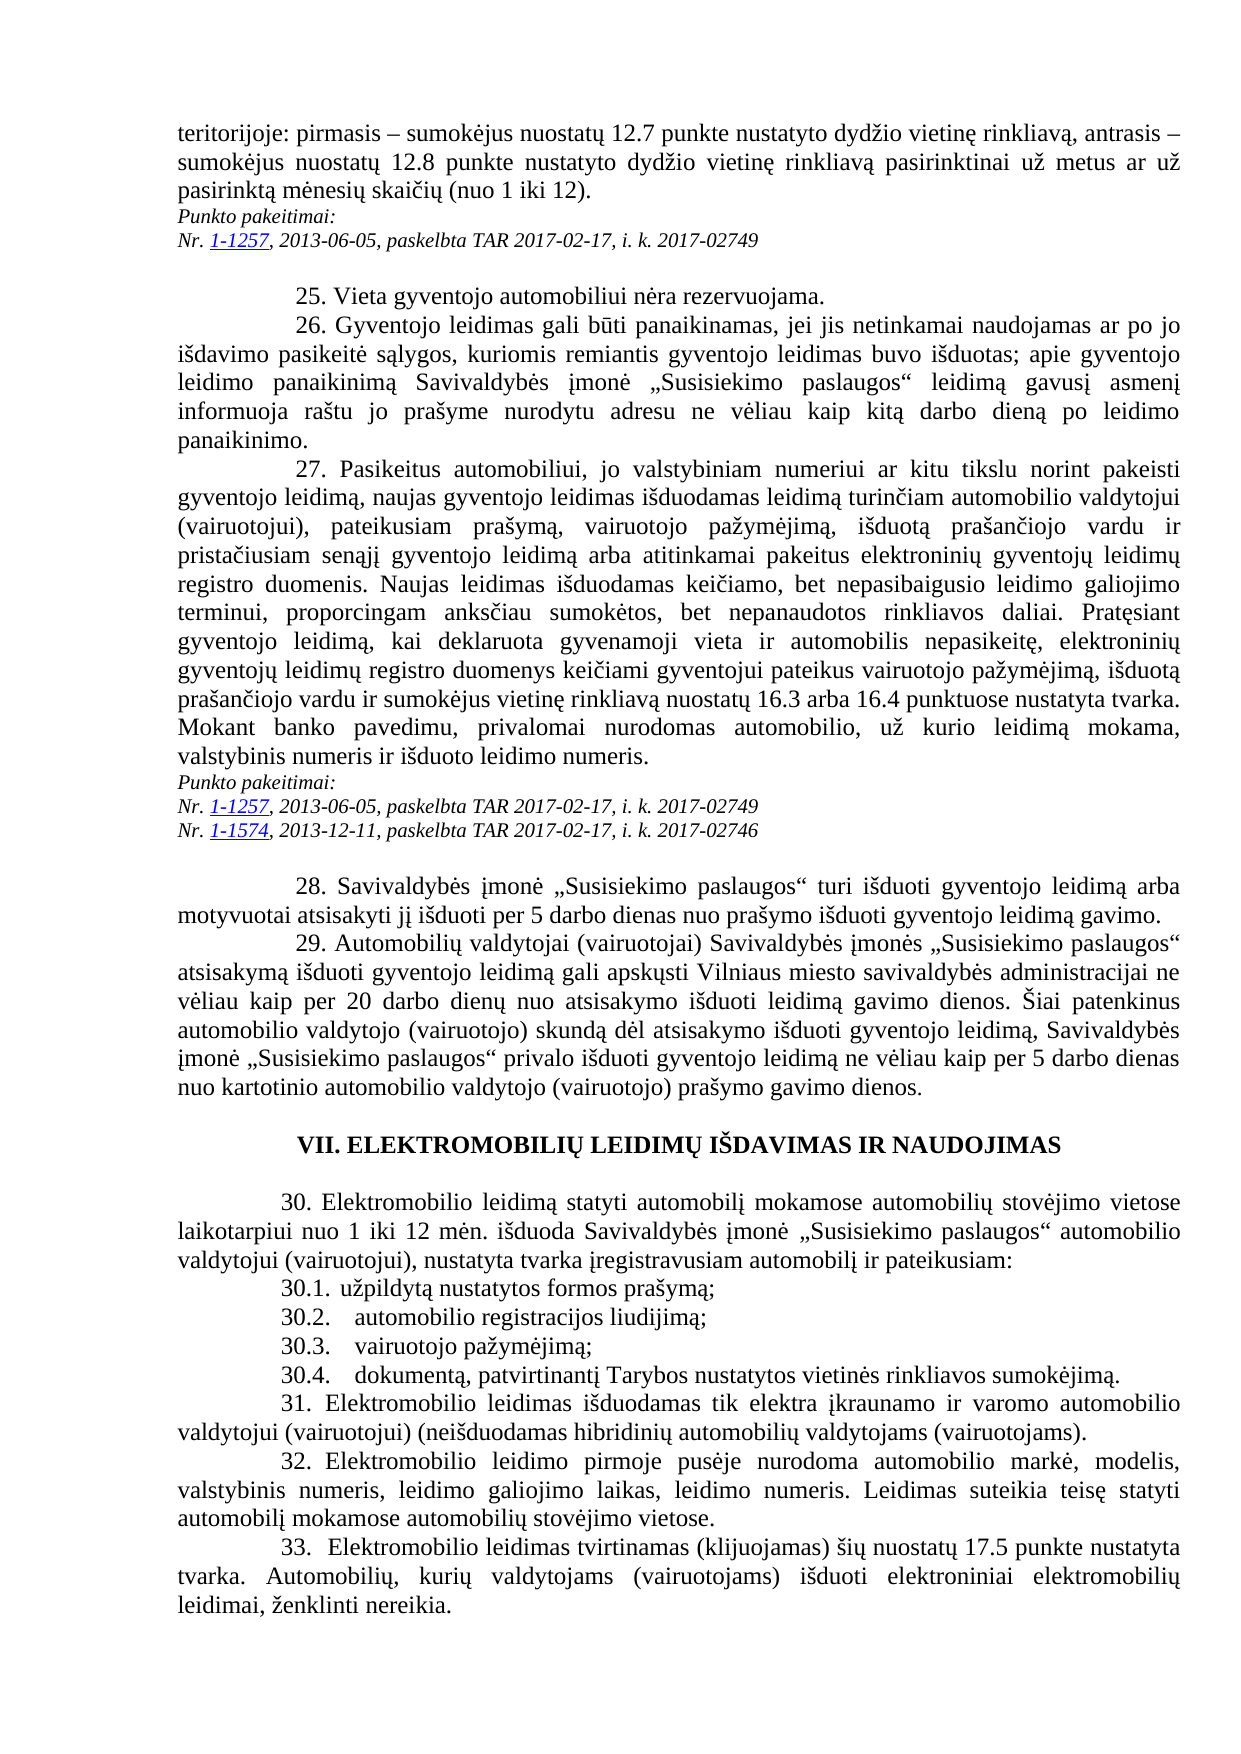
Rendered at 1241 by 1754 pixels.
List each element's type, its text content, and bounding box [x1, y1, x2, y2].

text 27. Pasikeitus automobiliui, jo valstybiniam numeriui ar kitu tikslu norint pakeisti gyventojo leidimą, naujas gyventojo leidimas išduodamas leidimą turinčiam automobilio valdytojui (vairuotojui), pateikusiam prašymą, vairuotojo pažymėjimą, išduotą prašančiojo vardu ir pristačiusiam senąjį gyventojo leidimą arba atitinkamai pakeitus elektroninių gyventojų leidimų registro duomenis. Naujas leidimas išduodamas keičiamo, bet nepasibaigusio leidimo galiojimo terminui, proporcingam anksčiau sumokėtos, bet nepanaudotos rinkliavos daliai. Pratęsiant gyventojo leidimą, kai deklaruota gyvenamoji vieta ir automobilis nepasikeitę, elektroninių gyventojų leidimų registro duomenys keičiami gyventojui pateikus vairuotojo pažymėjimą, išduotą prašančiojo vardu ir sumokėjus vietinę rinkliavą nuostatų 16.3 arba 16.4 punktuose nustatyta tvarka. Mokant banko pavedimu, privalomai nurodomas automobilio, už kurio leidimą mokama, valstybinis numeris ir išduoto leidimo numeris. [177, 454, 1181, 770]
text 30.2. automobilio registracijos liudijimą; [281, 1302, 1181, 1331]
text 32. Elektromobilio leidimo pirmoje pusėje nurodoma automobilio markė, modelis, valstybinis numeris, leidimo galiojimo laikas, leidimo numeris. Leidimas suteikia teisę statyti automobilį mokamose automobilių stovėjimo vietose. [177, 1446, 1181, 1532]
text 30.1. užpildytą nustatytos formos prašymą; [281, 1273, 1181, 1302]
text 26. Gyventojo leidimas gali būti panaikinamas, jei jis netinkamai naudojamas ar po jo išdavimo pasikeitė sąlygos, kuriomis remiantis gyventojo leidimas buvo išduotas; apie gyventojo leidimo panaikinimą Savivaldybės įmonė „Susisiekimo paslaugos“ leidimą gavusį asmenį informuoja raštu jo prašyme nurodytu adresu ne vėliau kaip kitą darbo dieną po leidimo panaikinimo. [177, 310, 1181, 454]
text 33. Elektromobilio leidimas tvirtinamas (klijuojamas) šių nuostatų 17.5 punkte nustatyta tvarka. Automobilių, kurių valdytojams (vairuotojams) išduoti elektroniniai elektromobilių leidimai, ženklinti nereikia. [177, 1532, 1181, 1618]
text Nr. 1-1257, 2013-06-05, paskelbta TAR 2017-02-17, i. k. 2017-02749 [177, 794, 1181, 818]
text Punkto pakeitimai: [177, 770, 1181, 794]
text 28. Savivaldybės įmonė „Susisiekimo paslaugos“ turi išduoti gyventojo leidimą arba motyvuotai atsisakyti jį išduoti per 5 darbo dienas nuo prašymo išduoti gyventojo leidimą gavimo. [177, 871, 1181, 928]
text VII. ELEKTROMOBILIŲ LEIDIMŲ IŠDAVIMAS IR NAUDOJIMAS [177, 1130, 1181, 1158]
text Punkto pakeitimai: [177, 204, 1181, 228]
text 25. Vieta gyventojo automobiliui nėra rezervuojama. [177, 281, 1181, 310]
text 31. Elektromobilio leidimas išduodamas tik elektra įkraunamo ir varomo automobilio valdytojui (vairuotojui) (neišduodamas hibridinių automobilių valdytojams (vairuotojams). [177, 1388, 1181, 1446]
text 30.3. vairuotojo pažymėjimą; [281, 1331, 1181, 1360]
text teritorijoje: pirmasis – sumokėjus nuostatų 12.7 punkte nustatyto dydžio vietinę rinkliavą, antrasis – sumokėjus nuostatų 12.8 punkte nustatyto dydžio vietinę rinkliavą pasirinktinai už metus ar už pasirinktą mėnesių skaičių (nuo 1 iki 12). [177, 118, 1181, 204]
text 30. Elektromobilio leidimą statyti automobilį mokamose automobilių stovėjimo vietose laikotarpiui nuo 1 iki 12 mėn. išduoda Savivaldybės įmonė „Susisiekimo paslaugos“ automobilio valdytojui (vairuotojui), nustatyta tvarka įregistravusiam automobilį ir pateikusiam: [177, 1187, 1181, 1273]
text Nr. 1-1574, 2013-12-11, paskelbta TAR 2017-02-17, i. k. 2017-02746 [177, 818, 1181, 842]
text 30.4. dokumentą, patvirtinantį Tarybos nustatytos vietinės rinkliavos sumokėjimą. [281, 1360, 1181, 1388]
text 29. Automobilių valdytojai (vairuotojai) Savivaldybės įmonės „Susisiekimo paslaugos“ atsisakymą išduoti gyventojo leidimą gali apskųsti Vilniaus miesto savivaldybės administracijai ne vėliau kaip per 20 darbo dienų nuo atsisakymo išduoti leidimą gavimo dienos. Šiai patenkinus automobilio valdytojo (vairuotojo) skundą dėl atsisakymo išduoti gyventojo leidimą, Savivaldybės įmonė „Susisiekimo paslaugos“ privalo išduoti gyventojo leidimą ne vėliau kaip per 5 darbo dienas nuo kartotinio automobilio valdytojo (vairuotojo) prašymo gavimo dienos. [177, 928, 1181, 1101]
text Nr. 1-1257, 2013-06-05, paskelbta TAR 2017-02-17, i. k. 2017-02749 [177, 228, 1181, 252]
